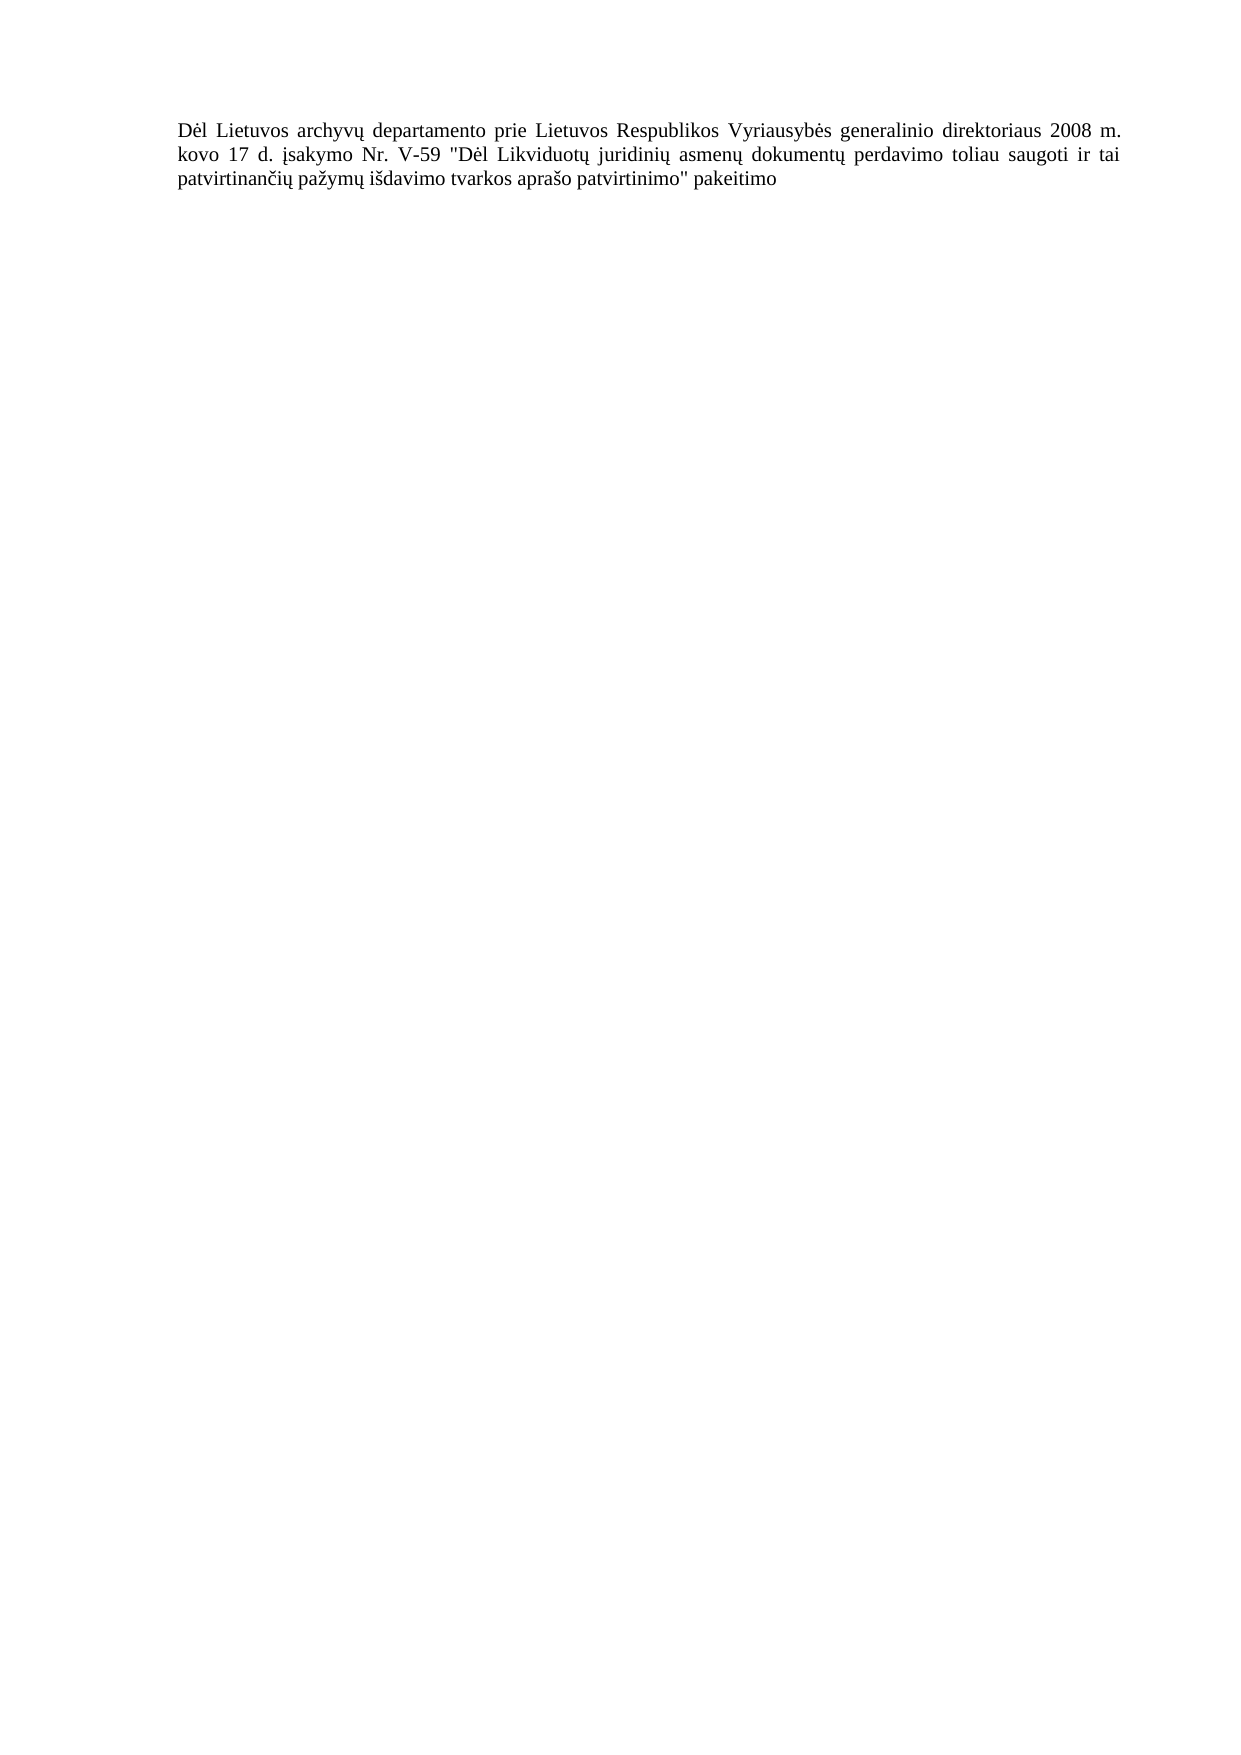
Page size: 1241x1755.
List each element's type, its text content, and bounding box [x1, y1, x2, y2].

text Dėl Lietuvos archyvų departamento prie Lietuvos Respublikos Vyriausybės generalinio direktoriaus 2008 m. kovo 17 d. įsakymo Nr. V-59 "Dėl Likviduotų juridinių asmenų dokumentų perdavimo toliau saugoti ir tai patvirtinančių pažymų išdavimo tvarkos aprašo patvirtinimo" pakeitimo [177, 118, 1122, 190]
